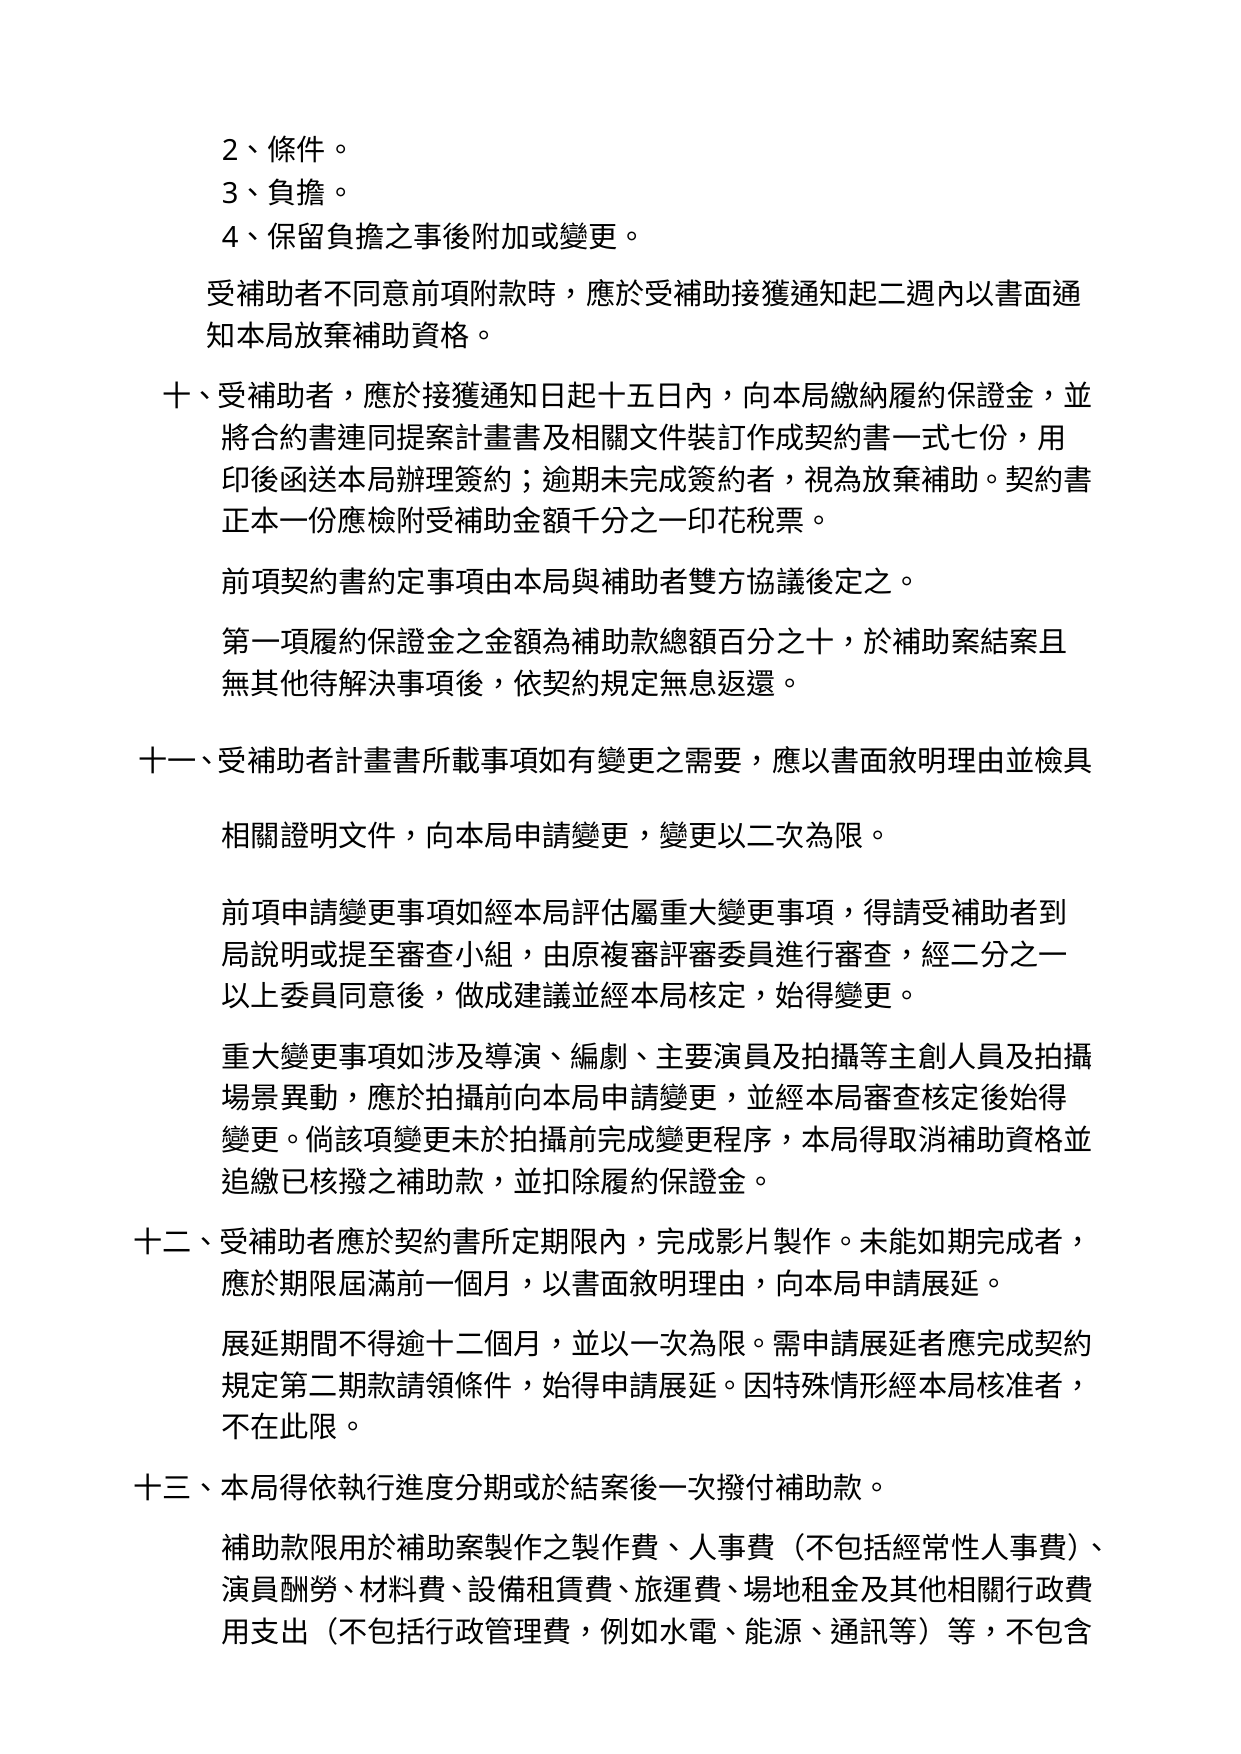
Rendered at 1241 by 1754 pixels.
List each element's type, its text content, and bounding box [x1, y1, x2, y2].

text 前項契約書約定事項由本局與補助者雙方協議後定之。 [221, 559, 1093, 600]
text 十三、本局得依執行進度分期或於結案後一次撥付補助款。 [133, 1465, 1093, 1507]
text 展延期間不得逾十二個月，並以一次為限。需申請展延者應完成契約規定第二期款請領條件，始得申請展延。因特殊情形經本局核准者，不在此限。 [221, 1321, 1093, 1446]
text 前項申請變更事項如經本局評估屬重大變更事項，得請受補助者到局說明或提至審查小組，由原複審評審委員進行審查，經二分之一以上委員同意後，做成建議並經本局核定，始得變更。 [221, 890, 1093, 1015]
text 十一、受補助者計畫書所載事項如有變更之需要，應以書面敘明理由並檢具相關證明文件，向本局申請變更，變更以二次為限。 [138, 721, 1093, 871]
text 4、保留負擔之事後附加或變更。 [222, 227, 1093, 252]
text 2、條件。 [222, 140, 1093, 165]
text 受補助者不同意前項附款時，應於受補助接獲通知起二週內以書面通知本局放棄補助資格。 [207, 271, 1093, 354]
text 補助款限用於補助案製作之製作費、人事費（不包括經常性人事費）、演員酬勞、材料費、設備租賃費、旅運費、場地租金及其他相關行政費用支出（不包括行政管理費，例如水電、能源、通訊等）等，不包含財物採購費用及行銷宣傳費用。 [221, 1525, 1093, 1650]
text 3、負擔。 [222, 184, 1093, 209]
text 十、受補助者，應於接獲通知日起十五日內，向本局繳納履約保證金，並將合約書連同提案計畫書及相關文件裝訂作成契約書一式七份，用印後函送本局辦理簽約；逾期未完成簽約者，視為放棄補助。契約書正本一份應檢附受補助金額千分之一印花稅票。 [162, 373, 1093, 540]
text 第一項履約保證金之金額為補助款總額百分之十，於補助案結案且無其他待解決事項後，依契約規定無息返還。 [221, 619, 1093, 702]
text 重大變更事項如涉及導演、編劇、主要演員及拍攝等主創人員及拍攝場景異動，應於拍攝前向本局申請變更，並經本局審查核定後始得變更。倘該項變更未於拍攝前完成變更程序，本局得取消補助資格並追繳已核撥之補助款，並扣除履約保證金。 [221, 1034, 1093, 1200]
text 十二、受補助者應於契約書所定期限內，完成影片製作。未能如期完成者，應於期限屆滿前一個月，以書面敘明理由，向本局申請展延。 [133, 1219, 1093, 1302]
